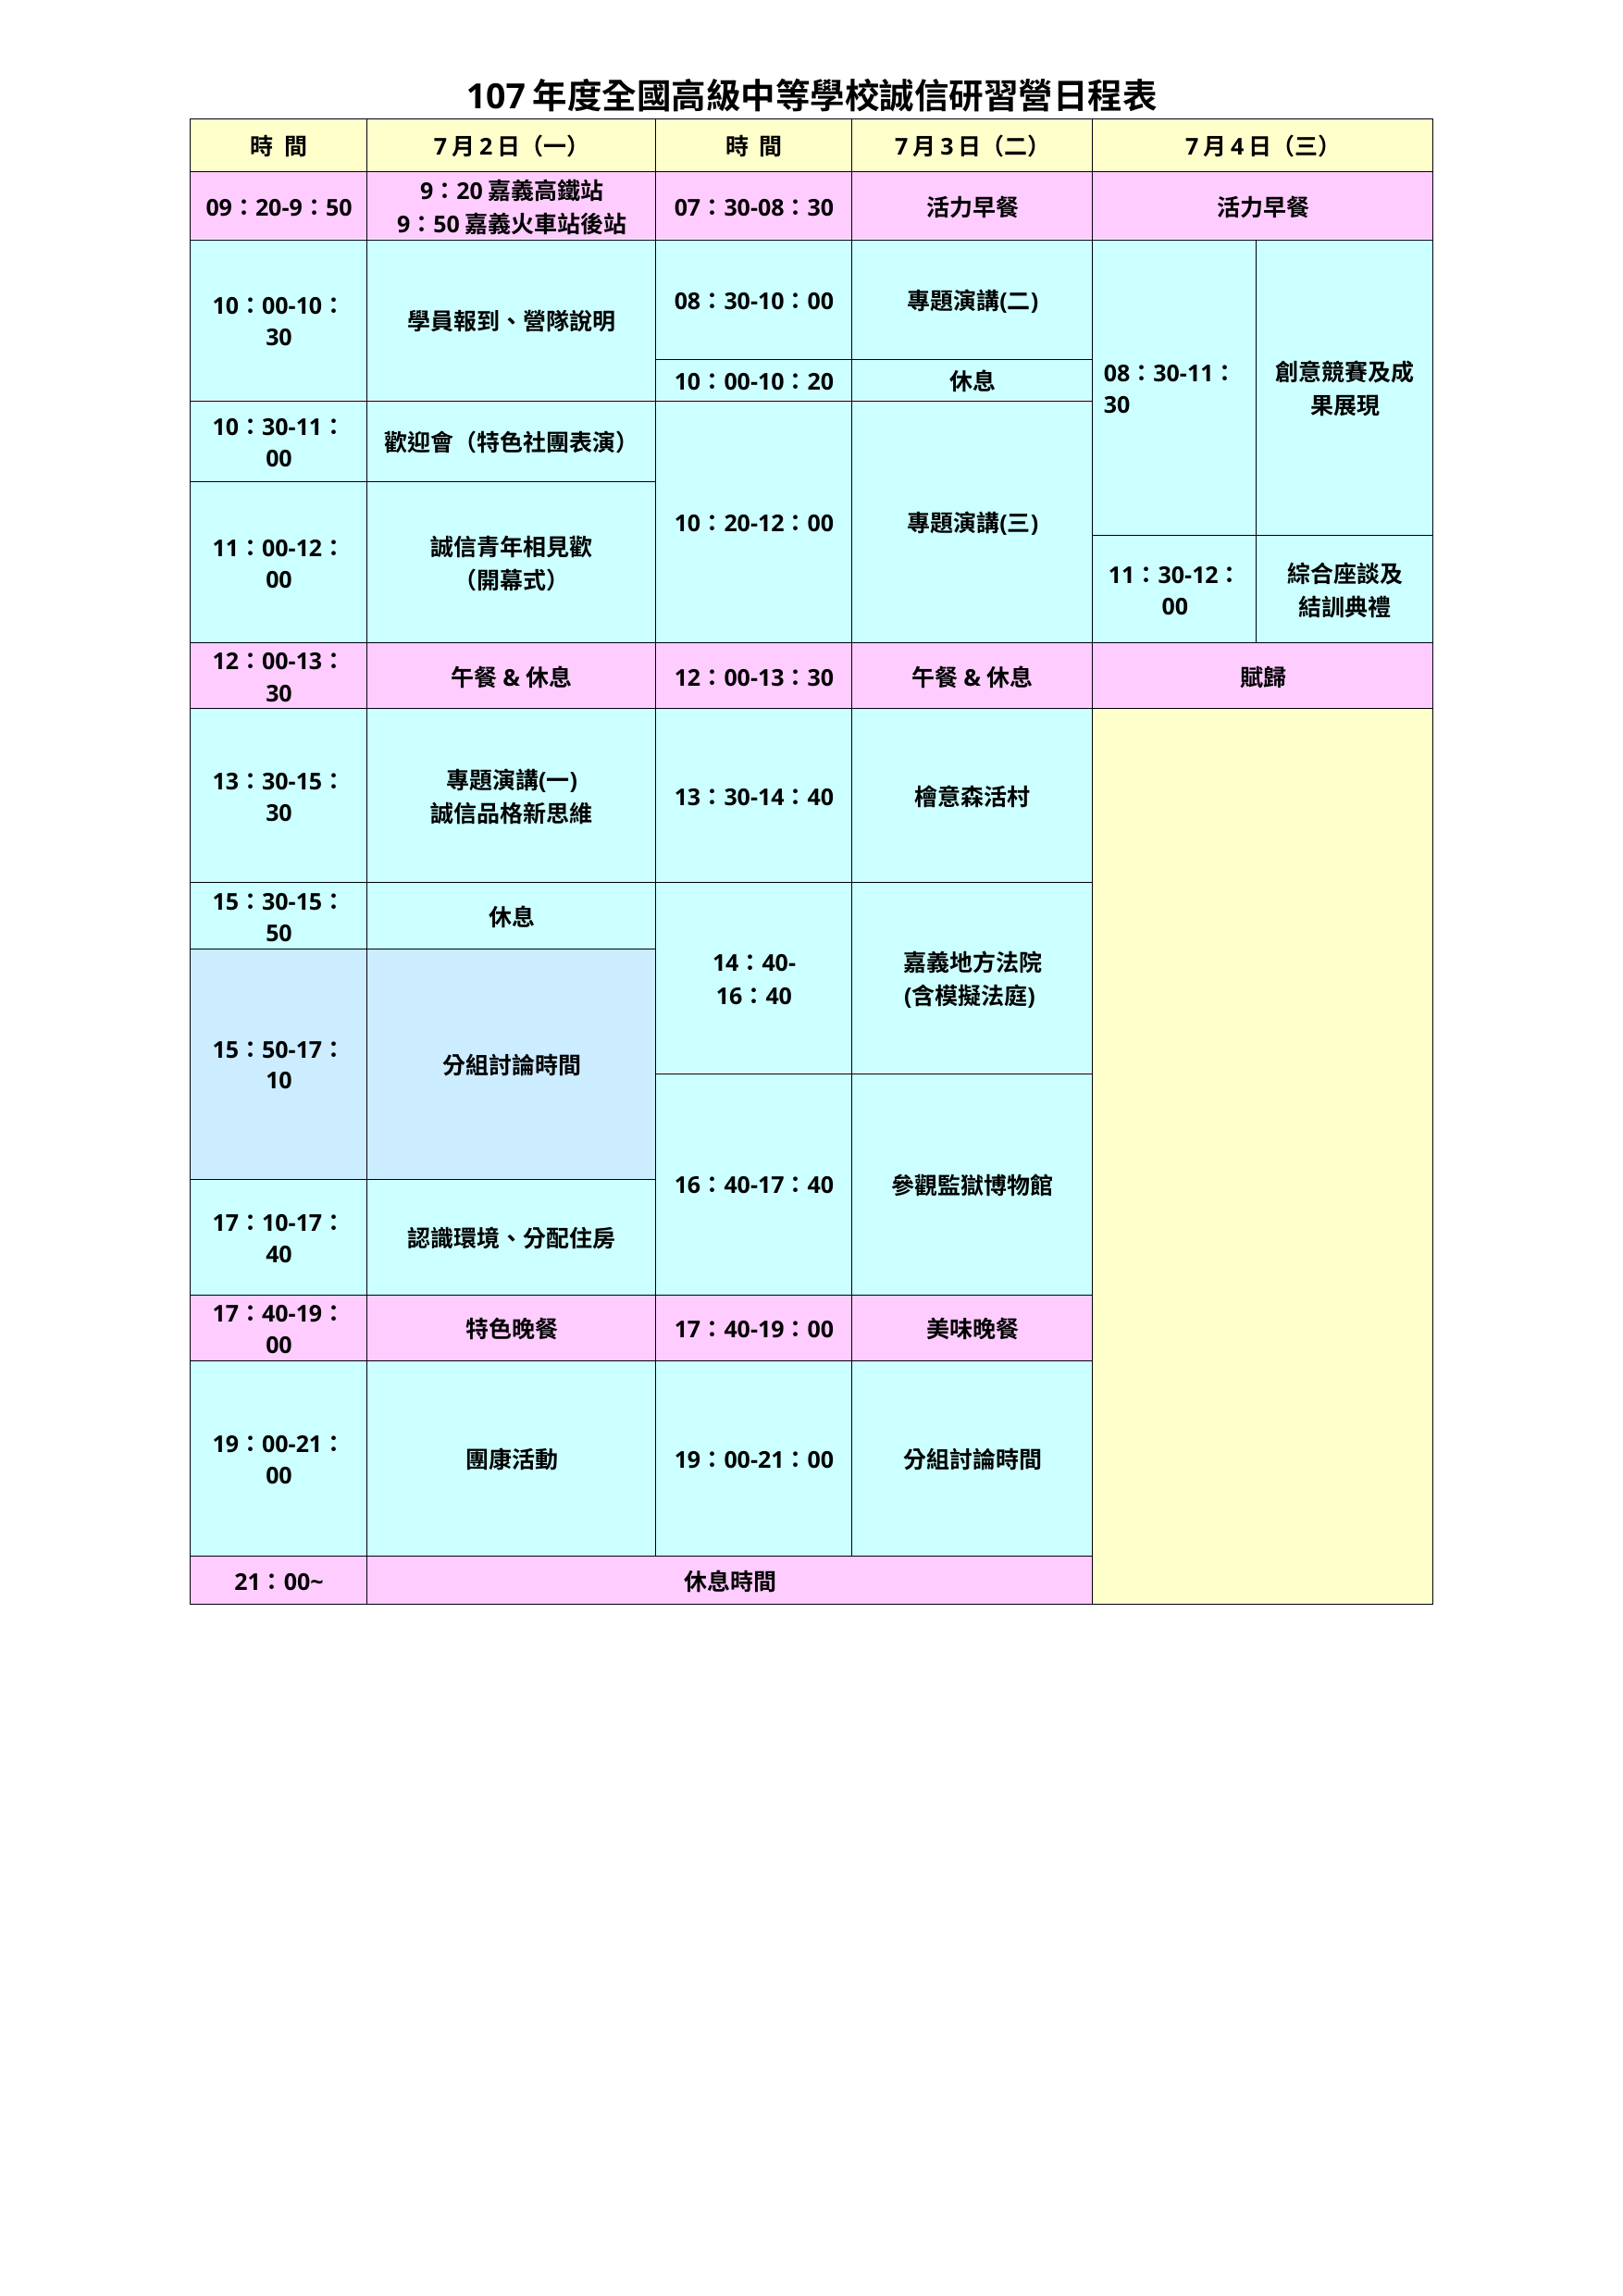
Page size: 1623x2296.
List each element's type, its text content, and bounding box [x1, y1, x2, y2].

table_cell 分組討論時間 [852, 1361, 1092, 1556]
table_cell 嘉義地方法院 (含模擬法庭) [852, 883, 1092, 1073]
table_cell 休息時間 [367, 1557, 1092, 1604]
table_cell 10：20-12：00 [656, 402, 851, 642]
table_cell 19：00-21：00 [191, 1361, 366, 1556]
table_cell 08：30-11：30 [1093, 241, 1256, 535]
table_cell 休息 [852, 360, 1092, 400]
table_header 7月2日（一） [367, 119, 655, 171]
table_cell 專題演講(二) [852, 241, 1092, 359]
table_header 時 間 [656, 119, 851, 171]
table_cell 16：40-17：40 [656, 1074, 851, 1295]
table_cell 分組討論時間 [367, 949, 655, 1179]
table_cell 午餐 & 休息 [367, 643, 655, 708]
table_cell 12：00-13：30 [191, 643, 366, 708]
table_cell 17：40-19：00 [656, 1296, 851, 1360]
table_cell 13：30-15：30 [191, 709, 366, 882]
table_cell 休息 [367, 883, 655, 949]
table_cell 綜合座談及 結訓典禮 [1257, 536, 1432, 642]
table_cell 學員報到、營隊說明 [367, 241, 655, 400]
table_header 7月3日（二） [852, 119, 1092, 171]
table_cell 10：00-10：20 [656, 360, 851, 400]
table_cell 團康活動 [367, 1361, 655, 1556]
table_cell 創意競賽及成果展現 [1257, 241, 1432, 535]
table_cell 9：20嘉義高鐵站 9：50嘉義火車站後站 [367, 172, 655, 239]
text 107年度全國高級中等學校誠信研習營日程表 [109, 68, 1514, 118]
table_cell 認識環境、分配住房 [367, 1180, 655, 1295]
table_cell 專題演講(三) [852, 402, 1092, 642]
table_cell 17：10-17：40 [191, 1180, 366, 1295]
table_cell 活力早餐 [852, 172, 1092, 239]
table_cell 11：00-12：00 [191, 482, 366, 642]
table_cell 賦歸 [1093, 643, 1432, 708]
table_cell 美味晚餐 [852, 1296, 1092, 1360]
table_cell 12：00-13：30 [656, 643, 851, 708]
table_header 時 間 [191, 119, 366, 171]
table_cell 14：40- 16：40 [656, 883, 851, 1073]
table_cell 19：00-21：00 [656, 1361, 851, 1556]
table_cell 07：30-08：30 [656, 172, 851, 239]
table_cell 檜意森活村 [852, 709, 1092, 882]
table_cell 特色晚餐 [367, 1296, 655, 1360]
table_cell 17：40-19：00 [191, 1296, 366, 1360]
table_cell [1093, 709, 1432, 1604]
table_cell 專題演講(一) 誠信品格新思維 [367, 709, 655, 882]
table_cell 13：30-14：40 [656, 709, 851, 882]
table_cell 15：50-17：10 [191, 949, 366, 1179]
table_cell 08：30-10：00 [656, 241, 851, 359]
table_cell 21：00~ [191, 1557, 366, 1604]
table_cell 活力早餐 [1093, 172, 1432, 239]
table_cell 10：30-11：00 [191, 402, 366, 481]
table_cell 11：30-12：00 [1093, 536, 1256, 642]
table_cell 誠信青年相見歡 （開幕式） [367, 482, 655, 642]
table_cell 參觀監獄博物館 [852, 1074, 1092, 1295]
table_cell 09：20-9：50 [191, 172, 366, 239]
table_cell 15：30-15：50 [191, 883, 366, 949]
table_cell 10：00-10：30 [191, 241, 366, 400]
table_cell 午餐 & 休息 [852, 643, 1092, 708]
table_header 7月4日（三） [1093, 119, 1432, 171]
table_cell 歡迎會（特色社團表演） [367, 402, 655, 481]
